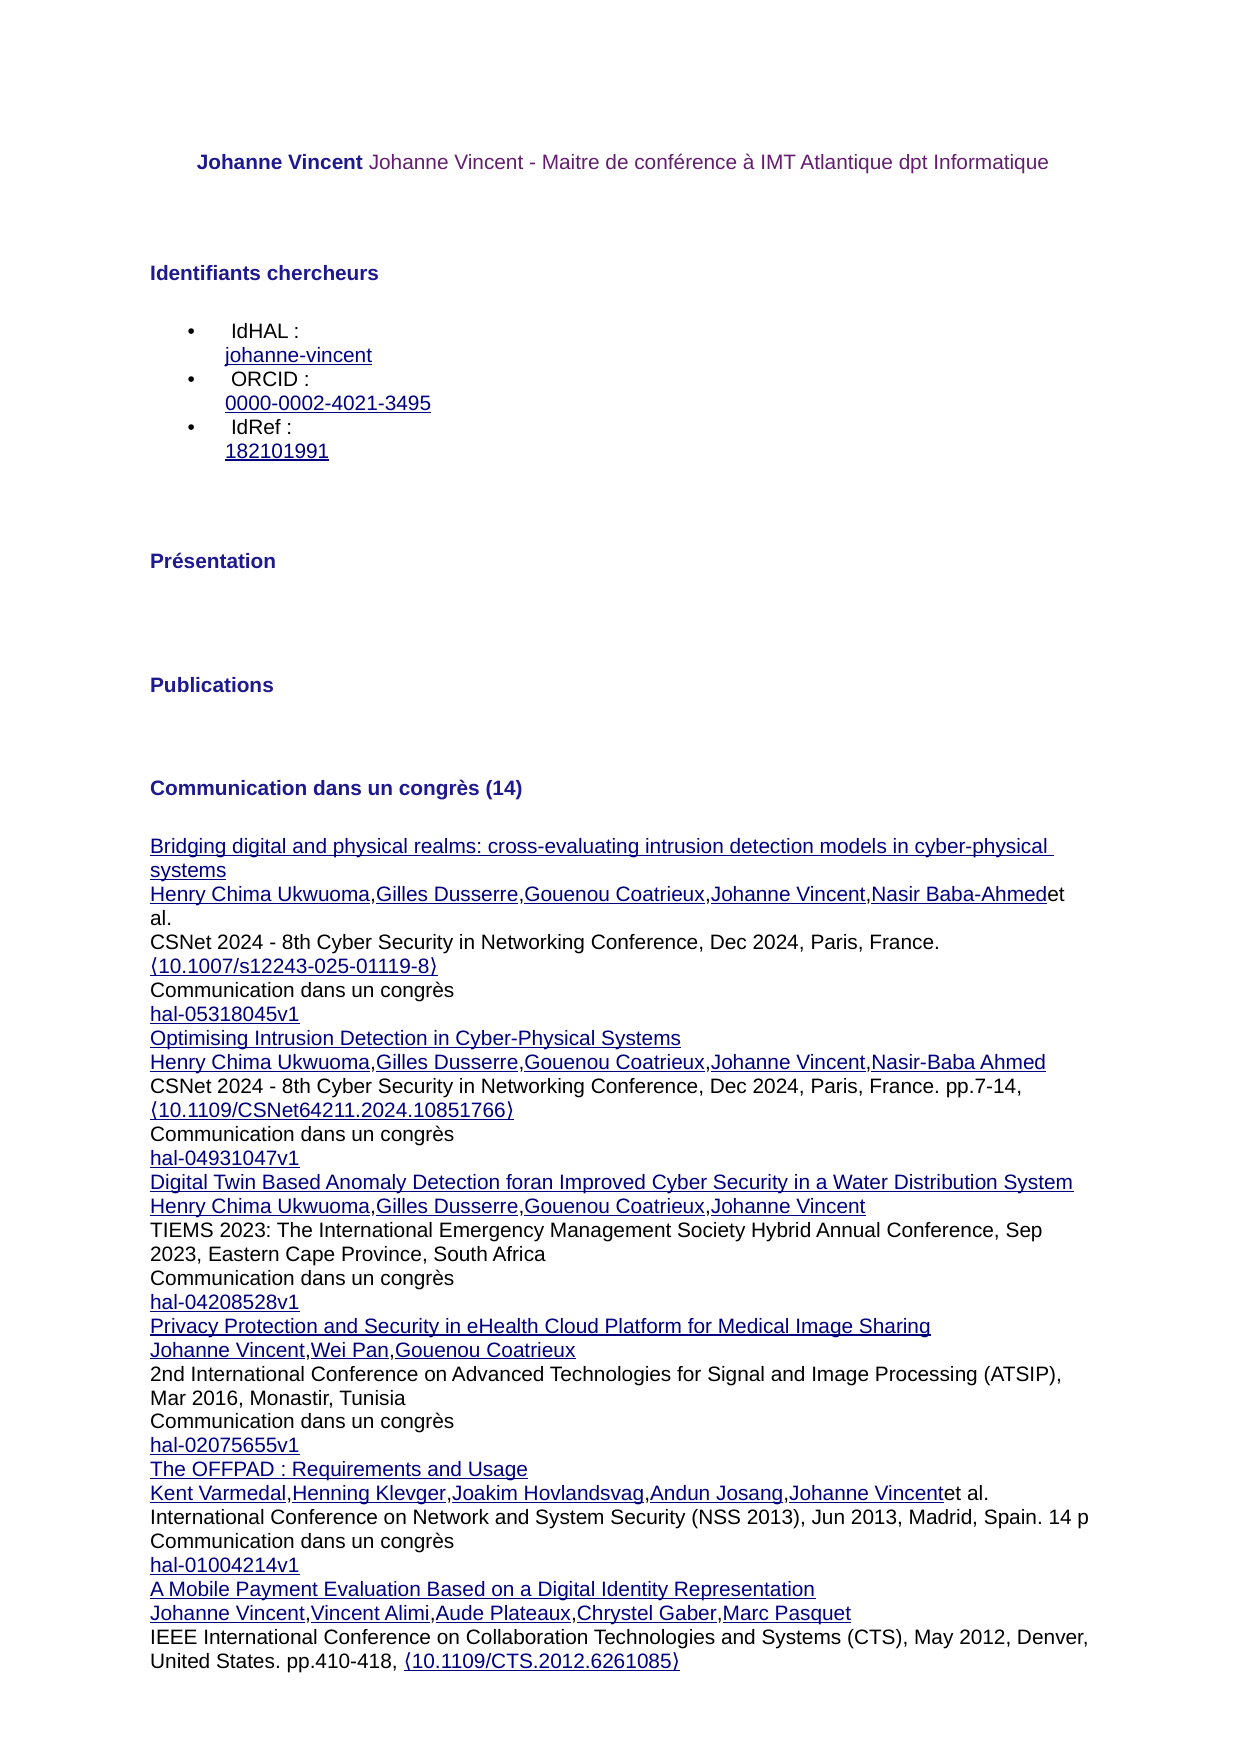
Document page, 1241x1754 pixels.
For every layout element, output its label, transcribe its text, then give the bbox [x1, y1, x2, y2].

table_cell A Mobile Payment Evaluation Based on a Digital Identity Representation Johanne Vincent,Vincent Alimi,Aude Plateaux,Chrystel Gaber,Marc Pasquet IEEE International Conference on Collaboration Technologies and Systems (CTS), May 2012, Denver, United States. pp.410-418, ⟨10.1109/CTS.2012.6261085⟩ [150, 1577, 1090, 1673]
list IdRef : [187, 414, 1090, 438]
table_cell The OFFPAD : Requirements and Usage Kent Varmedal,Henning Klevger,Joakim Hovlandsvag,Andun Josang,Johanne Vincentet al. International Conference on Network and System Security (NSS 2013), Jun 2013, Madrid, Spain. 14 p Communication dans un congrès hal-01004214v1 [150, 1457, 1090, 1577]
table_cell Digital Twin Based Anomaly Detection foran Improved Cyber Security in a Water Distribution System Henry Chima Ukwuoma,Gilles Dusserre,Gouenou Coatrieux,Johanne Vincent TIEMS 2023: The International Emergency Management Society Hybrid Annual Conference, Sep 2023, Eastern Cape Province, South Africa Communication dans un congrès hal-04208528v1 [150, 1170, 1090, 1313]
subtitle Publications [150, 673, 1090, 697]
subtitle Johanne Vincent Johanne Vincent - Maitre de conférence à IMT Atlantique dpt Informatique [150, 150, 1090, 174]
list 182101991 [187, 438, 1090, 462]
list 0000-0002-4021-3495 [187, 391, 1090, 414]
subtitle Identifiants chercheurs [150, 260, 1090, 284]
table_cell Optimising Intrusion Detection in Cyber-Physical Systems Henry Chima Ukwuoma,Gilles Dusserre,Gouenou Coatrieux,Johanne Vincent,Nasir-Baba Ahmed CSNet 2024 - 8th Cyber Security in Networking Conference, Dec 2024, Paris, France. pp.7-14, ⟨10.1109/CSNet64211.2024.10851766⟩ Communication dans un congrès hal-04931047v1 [150, 1026, 1090, 1170]
subtitle Présentation [150, 549, 1090, 573]
subtitle Communication dans un congrès (14) [150, 776, 1090, 800]
list ORCID : [187, 367, 1090, 391]
list IdHAL : [187, 319, 1090, 343]
list johanne-vincent [187, 343, 1090, 367]
table_header Bridging digital and physical realms: cross-evaluating intrusion detection models in cyber-physical systems Henry Chima Ukwuoma,Gilles Dusserre,Gouenou Coatrieux,Johanne Vincent,Nasir Baba-Ahmedet al. CSNet 2024 - 8th Cyber Security in Networking Conference, Dec 2024, Paris, France. ⟨10.1007/s12243-025-01119-8⟩ Communication dans un congrès hal-05318045v1 [150, 834, 1090, 1026]
table_cell Privacy Protection and Security in eHealth Cloud Platform for Medical Image Sharing Johanne Vincent,Wei Pan,Gouenou Coatrieux 2nd International Conference on Advanced Technologies for Signal and Image Processing (ATSIP), Mar 2016, Monastir, Tunisia Communication dans un congrès hal-02075655v1 [150, 1314, 1090, 1457]
